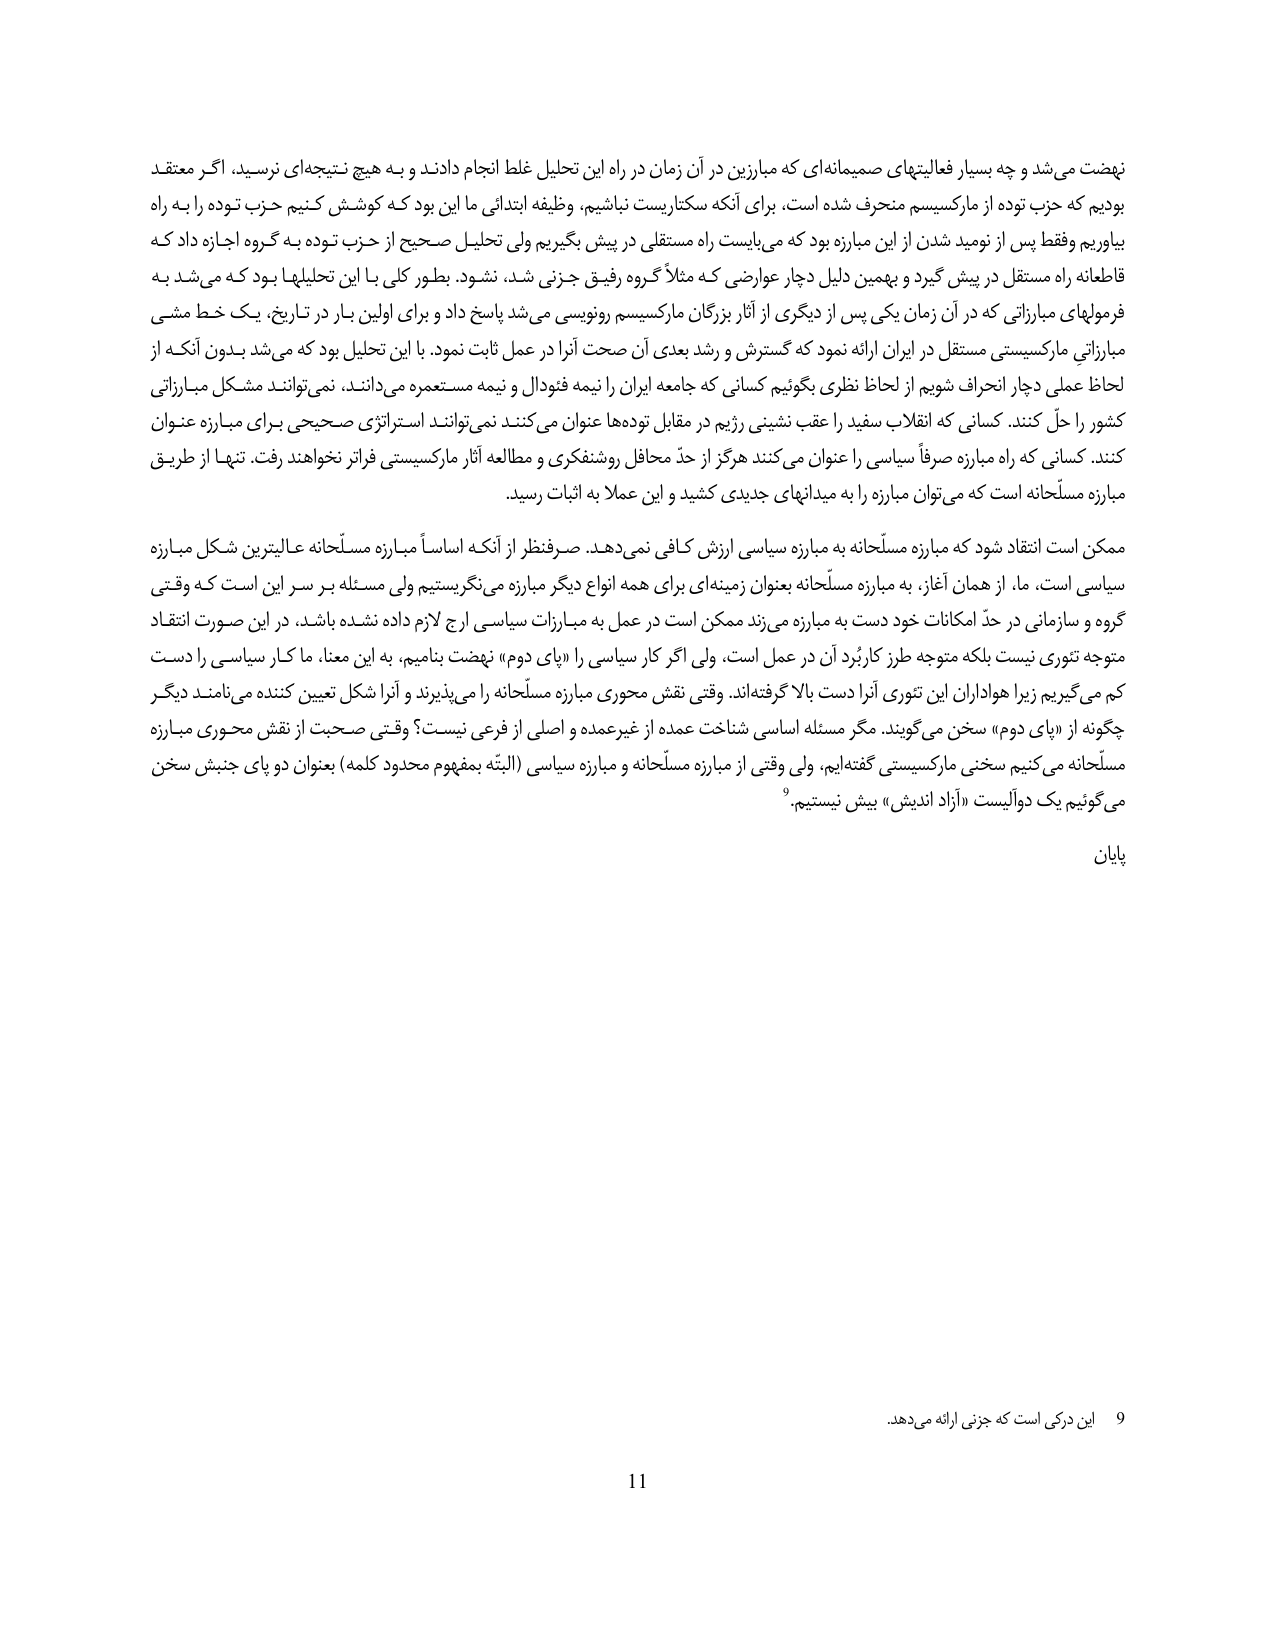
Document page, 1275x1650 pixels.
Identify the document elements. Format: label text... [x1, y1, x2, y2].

text یک توضیح: در مورد حزب توده گروه ما در تحلیل گذشته این حزب دهها دلیل برای اثبات غیر مارکسیستی بودن این حزب بدست آورد در حالیکه یک بررسی اصولی نیز کافی بود تا این امر را ثابت کند. اگر هدف مارکسیسم از تفسیر جهان تغییر آن است پس در هنگام بررسی یک حزب مارکسیستی نباید به اینکه در چه زمان و چگونه این حزب مارکسیسم را به خودش می‌بندد قضاوت نمود بلکه باید برنامه استراتژیک و مبارزاتی عملی این حزب جهت تسخیر قدرت دولتی و ایجاد نظام نوین در جامعه بر اساس تحلیل مارکسیستی معیار قضاوت قرار گیرد. و از یک دیدگاه چون حزب توده هرگز چنین برنامه‌ای را عملا در پیش روی خود قرار نداده، قرار دادن این حزب در عداد احزاب مارکسیستی و سپس بحث از «انحراف» آن باعث سردرگمی نهضت می‌شد و چه بسیار فعالیتهای صمیمانه‌ای که مبارزین در آن زمان در راه این تحلیل غلط انجام دادند و به هیچ نتیجه‌ای نرسید، اگر معتقد بودیم که حزب توده از مارکسیسم منحرف شده است، برای آنکه سکتاریست نباشیم، وظیفه ابتدائی ما این بود که کوشش کنیم حزب توده را به راه بیاوریم وفقط پس از نومید شدن از این مبارزه بود که می‌بایست راه مستقلی در پیش بگیریم ولی تحلیل صحیح از حزب توده به گروه اجازه داد که قاطعانه راه مستقل در پیش گیرد و بهمین دلیل دچار عوارضی که مثلاً گروه رفیق جزنی شد، نشود. بطور کلی با این تحلیلها بود که می‌شد به فرمولهای مبارزاتی که در آن زمان یکی پس از دیگری از آثار بزرگان مارکسیسم رونویسی می‌شد پاسخ داد و برای اولین بار در تاریخ، یک خط مشی مبارزاتیِ مارکسیستی مستقل در ایران ارائه نمود که گسترش و رشد بعدی آن صحت آنرا در عمل ثابت نمود. با این تحلیل بود که می‌شد بدون آنکه از لحاظ عملی دچار انحراف شویم از لحاظ نظری بگوئیم کسانی که جامعه ایران را نیمه فئودال و نیمه مستعمره می‌دانند، نمی‌توانند مشکل مبارزاتی کشور را حلّ کنند. کسانی که انقلاب سفید را عقب نشینی رژیم در مقابل توده‌ها عنوان می‌کنند نمی‌توانند استراتژی صحیحی برای مبارزه عنوان کنند. کسانی که راه مبارزه صرفاً سیاسی را عنوان می‌کنند هرگز از حدّ محافل روشنفکری و مطالعه آثار مارکسیستی فراتر نخواهند رفت. تنها از طریق مبارزه مسلّحانه است که می‌توان مبارزه را به میدانهای جدیدی کشید و این عملا به اثبات رسید. [150, 150, 1125, 511]
text این درکی است که جزنی ارائه می‌دهد. [150, 1404, 1125, 1434]
text پایان [150, 836, 1125, 873]
text ممکن است انتقاد شود که مبارزه مسلّحانه به مبارزه سیاسی ارزش کافی نمی‌دهد. صرفنظر از آنکه اساساً مبارزه مسلّحانه عالیترین شکل مبارزه سیاسی است، ما، از همان آغاز، به مبارزه مسلّحانه بعنوان زمینه‌ای برای همه انواع دیگر مبارزه می‌نگریستیم ولی مسئله بر سر این است که وقتی گروه و سازمانی در حدّ امکانات خود دست به مبارزه می‌زند ممکن است در عمل به مبارزات سیاسی ارج لازم داده نشده باشد، در این صورت انتقاد متوجه تئوری نیست بلکه متوجه طرز کاربُرد آن در عمل است، ولی اگر کار سیاسی را «پای دوم» نهضت بنامیم، به این معنا، ما کار سیاسی را دست کم می‌گیریم زیرا هواداران این تئوری آنرا دست بالا گرفته‌اند. وقتی نقش محوری مبارزه مسلّحانه را می‌پذیرند و آنرا شکل تعیین کننده می‌نامند دیگر چگونه از «پای دوم» سخن می‌گویند. مگر مسئله اساسی شناخت عمده از غیر‌عمده و اصلی از فرعی نیست؟ وقتی صحبت از نقش محوری مبارزه مسلّحانه می‌کنیم سخنی مارکسیستی گفته‌ایم، ولی وقتی از مبارزه مسلّحانه و مبارزه سیاسی (البتّه بمفهوم محدود کلمه) بعنوان دو پای جنبش سخن می‌گوئیم یک دوآلیست «آزاد اندیش» بیش نیستیم. [150, 529, 1125, 818]
